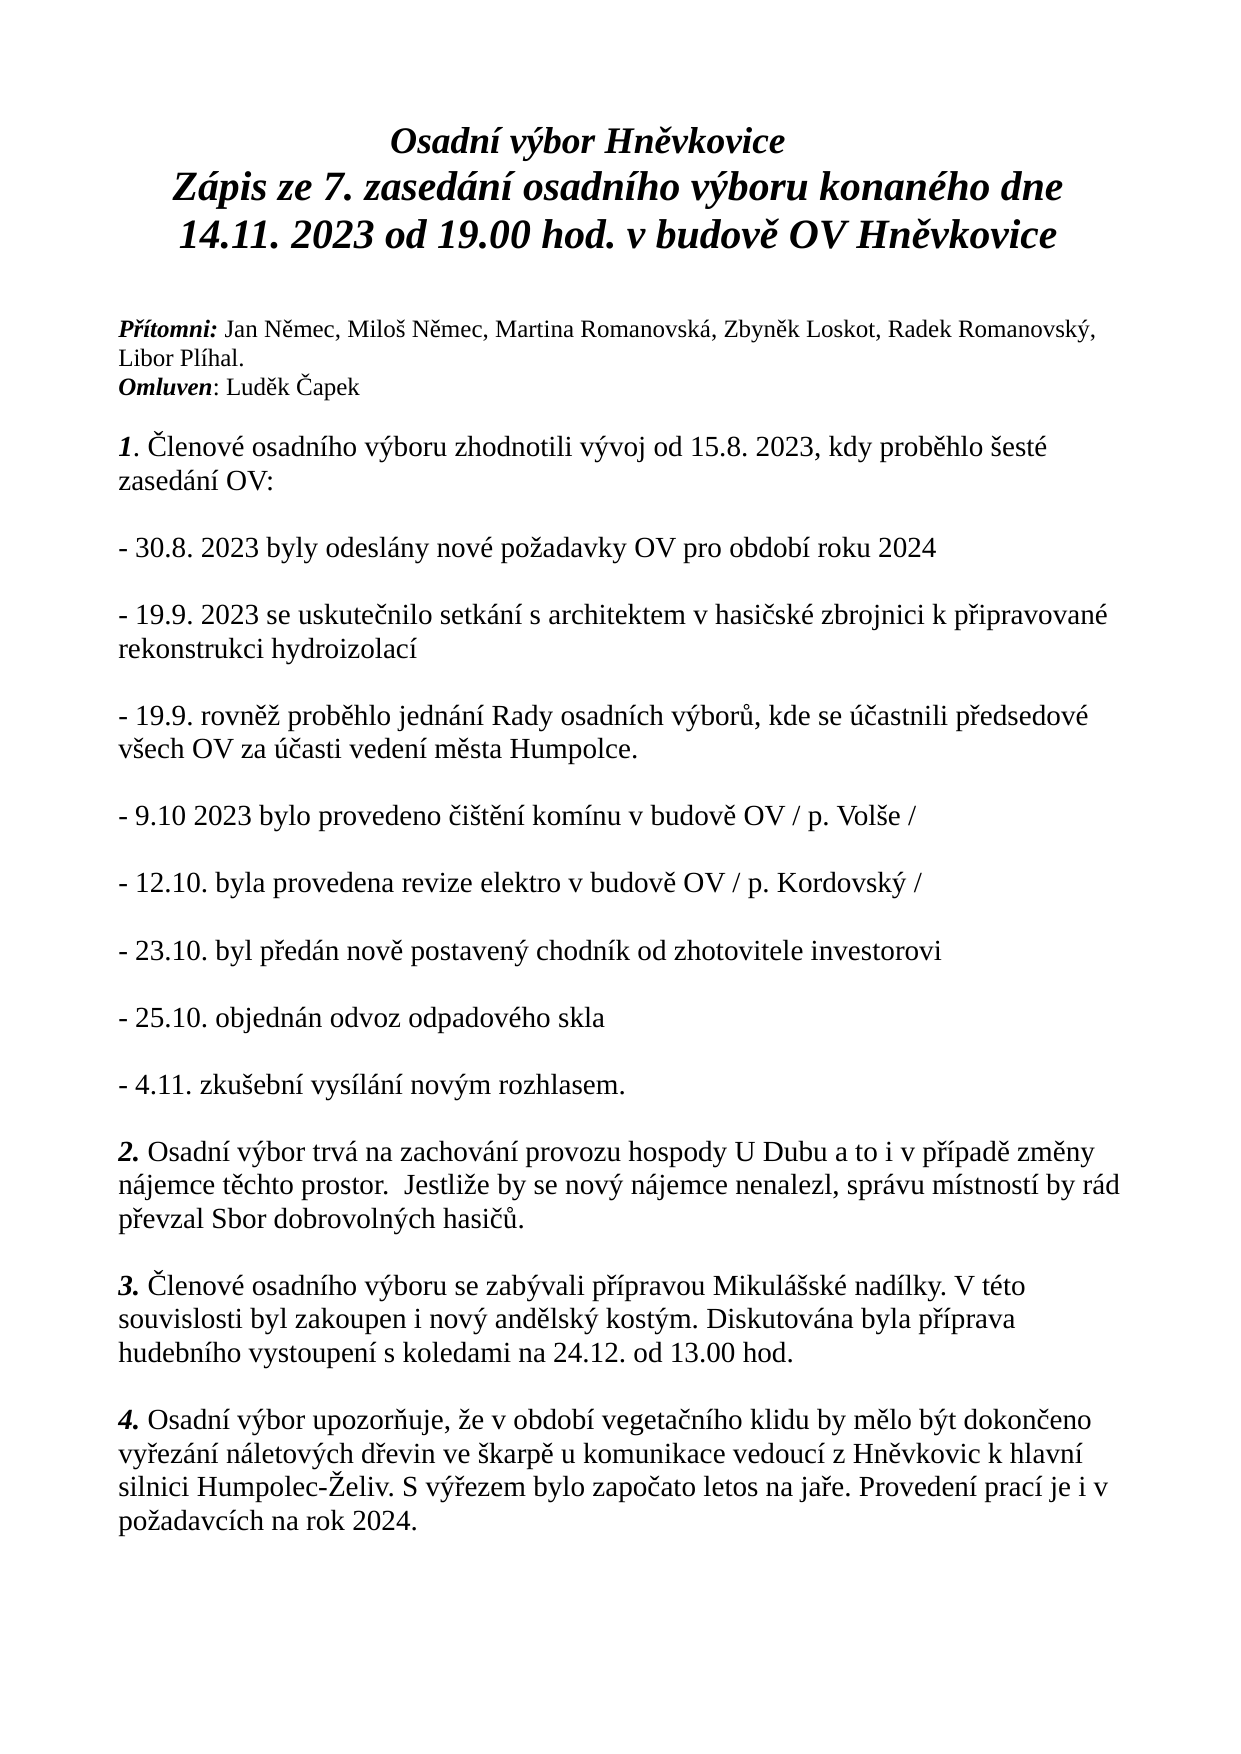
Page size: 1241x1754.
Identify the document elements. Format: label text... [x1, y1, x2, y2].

text - 9.10 2023 bylo provedeno čištění komínu v budově OV / p. Volše / [118, 798, 1122, 832]
text 1. Členové osadního výboru zhodnotili vývoj od 15.8. 2023, kdy proběhlo šesté zasedání OV: [118, 429, 1122, 497]
text 2. Osadní výbor trvá na zachování provozu hospody U Dubu a to i v případě změny nájemce těchto prostor. Jestliže by se nový nájemce nenalezl, správu místností by rád převzal Sbor dobrovolných hasičů. [118, 1134, 1122, 1234]
text - 25.10. objednán odvoz odpadového skla [118, 1000, 1122, 1033]
text - 19.9. 2023 se uskutečnilo setkání s architektem v hasičské zbrojnici k připravované rekonstrukci hydroizolací [118, 597, 1122, 664]
text Zápis ze 7. zasedání osadního výboru konaného dne 14.11. 2023 od 19.00 hod. v budově OV Hněvkovice [118, 161, 1122, 257]
text Omluven: Luděk Čapek [118, 372, 1122, 401]
text - 19.9. rovněž proběhlo jednání Rady osadních výborů, kde se účastnili předsedové všech OV za účasti vedení města Humpolce. [118, 698, 1122, 765]
text - 12.10. byla provedena revize elektro v budově OV / p. Kordovský / [118, 866, 1122, 899]
text - 4.11. zkušební vysílání novým rozhlasem. [118, 1067, 1122, 1100]
text 3. Členové osadního výboru se zabývali přípravou Mikulášské nadílky. V této souvislosti byl zakoupen i nový andělský kostým. Diskutována byla příprava hudebního vystoupení s koledami na 24.12. od 13.00 hod. [118, 1268, 1122, 1369]
text - 23.10. byl předán nově postavený chodník od zhotovitele investorovi [118, 933, 1122, 966]
text - 30.8. 2023 byly odeslány nové požadavky OV pro období roku 2024 [118, 530, 1122, 564]
text 4. Osadní výbor upozorňuje, že v období vegetačního klidu by mělo být dokončeno vyřezání náletových dřevin ve škarpě u komunikace vedoucí z Hněvkovic k hlavní silnici Humpolec-Želiv. S výřezem bylo započato letos na jaře. Provedení prací je i v požadavcích na rok 2024. [118, 1402, 1122, 1536]
text Přítomni: Jan Němec, Miloš Němec, Martina Romanovská, Zbyněk Loskot, Radek Romanovský, Libor Plíhal. [118, 314, 1122, 372]
text Osadní výbor Hněvkovice [118, 118, 1122, 161]
